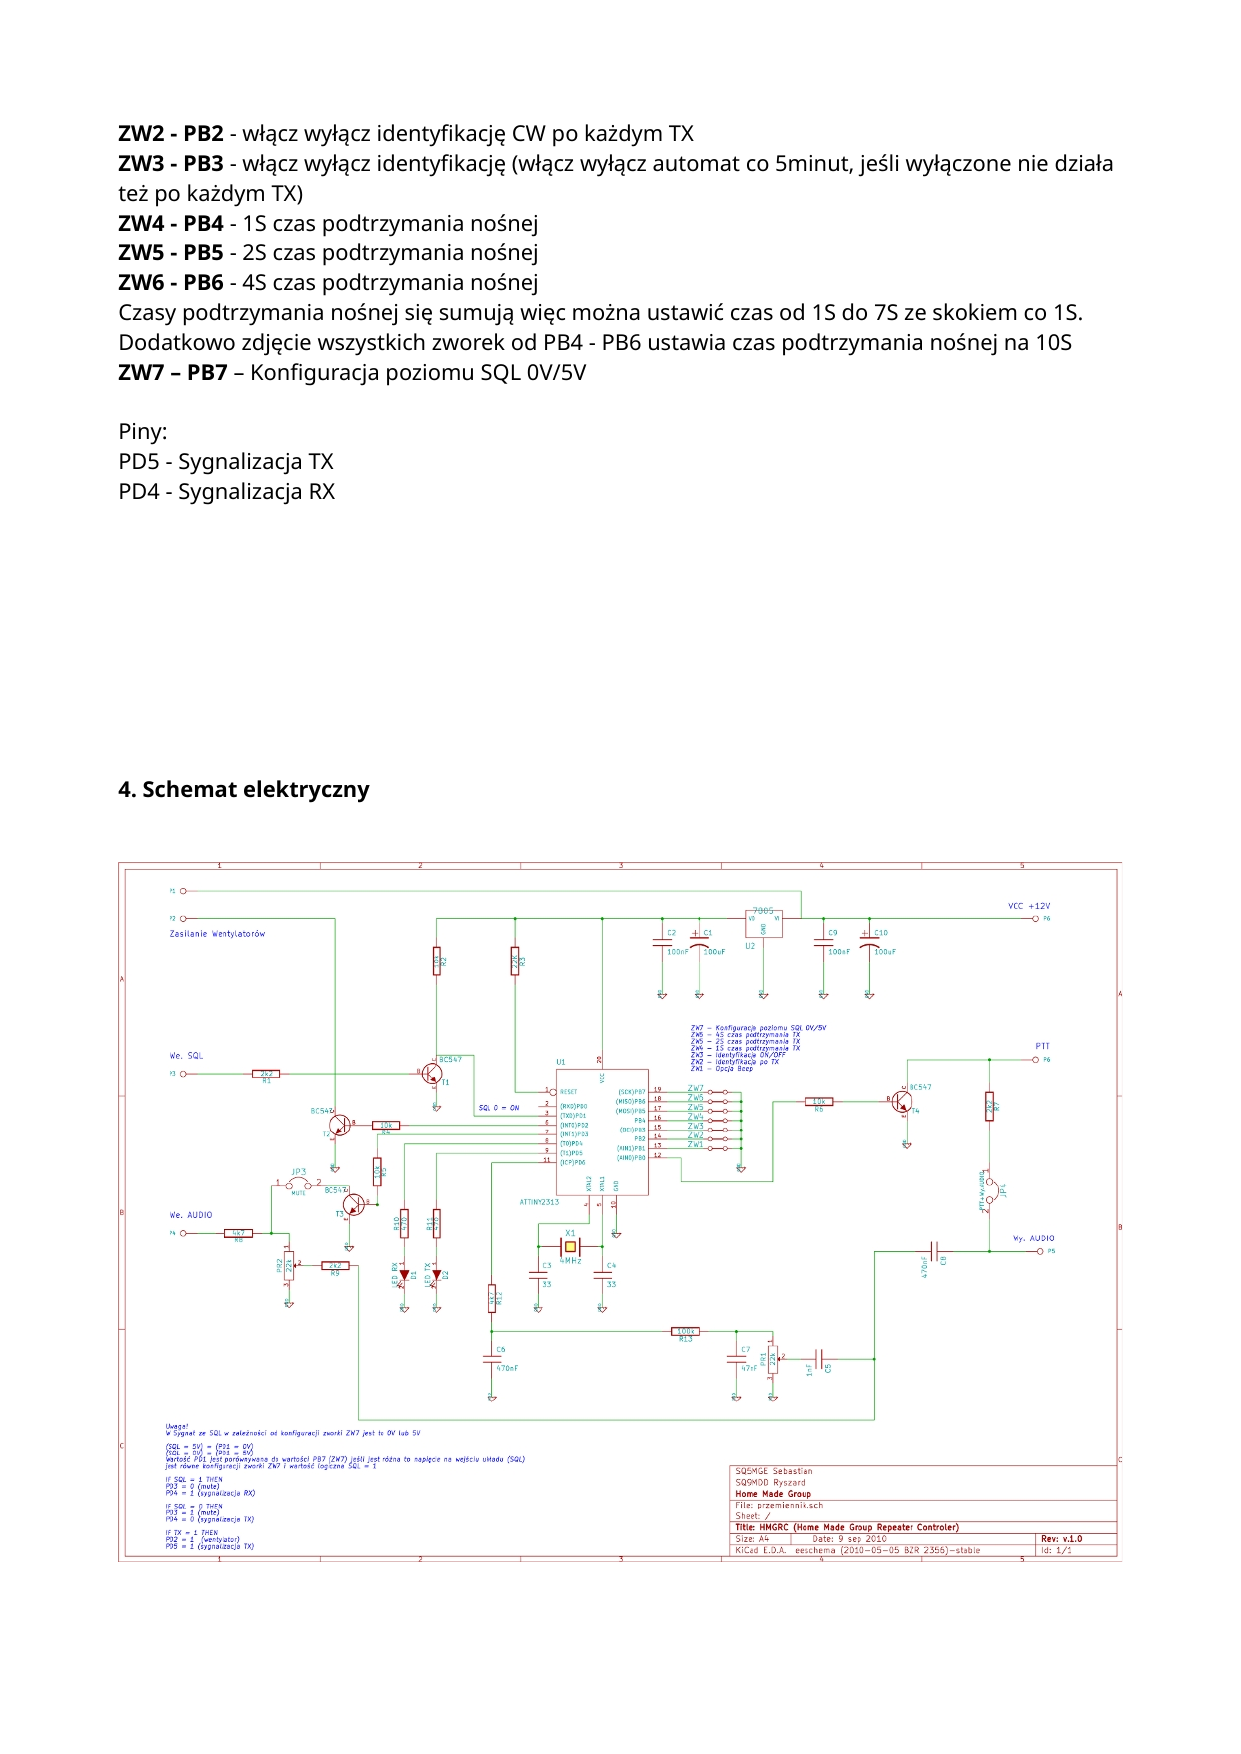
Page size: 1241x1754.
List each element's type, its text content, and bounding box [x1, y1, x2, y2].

text 4. Schemat elektryczny [118, 773, 1122, 803]
text ZW2 - PB2 - włącz wyłącz identyfikację CW po każdym TX ZW3 - PB3 - włącz wyłącz identyfikację (włącz wyłącz automat co 5minut, jeśli wyłączone nie działa też po każdym TX) ZW4 - PB4 - 1S czas podtrzymania nośnej ZW5 - PB5 - 2S czas podtrzymania nośnej ZW6 - PB6 - 4S czas podtrzymania nośnej Czasy podtrzymania nośnej się sumują więc można ustawić czas od 1S do 7S ze skokiem co 1S. Dodatkowo zdjęcie wszystkich zworek od PB4 - PB6 ustawia czas podtrzymania nośnej na 10S ZW7 – PB7 – Konfiguracja poziomu SQL 0V/5V [118, 118, 1122, 386]
picture [118, 862, 1123, 1562]
text Piny: PD5 - Sygnalizacja TX PD4 - Sygnalizacja RX [118, 386, 1122, 535]
